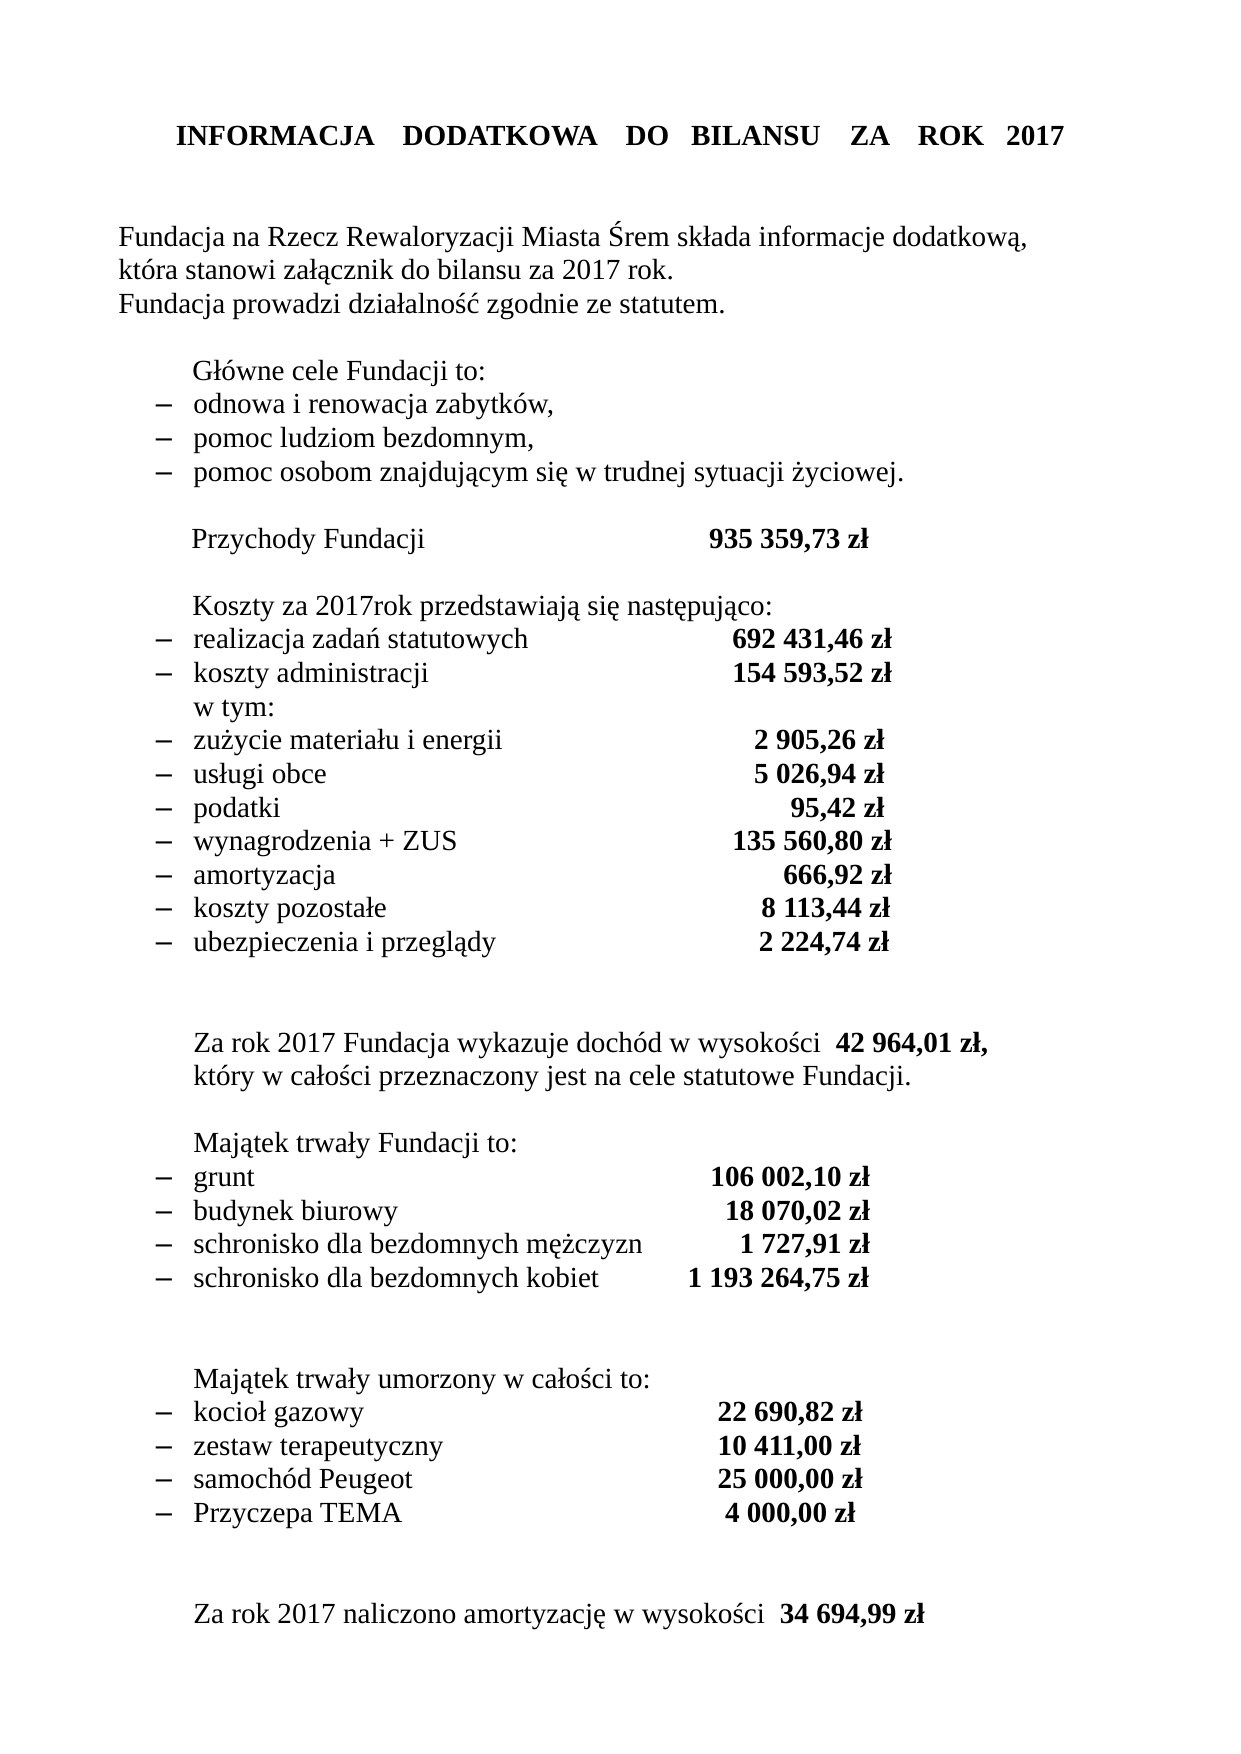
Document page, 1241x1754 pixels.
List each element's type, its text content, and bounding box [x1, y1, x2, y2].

list Przyczepa TEMA 4 000,00 zł [156, 1495, 1122, 1529]
list schronisko dla bezdomnych kobiet 1 193 264,75 zł [156, 1260, 1122, 1361]
list schronisko dla bezdomnych mężczyzn 1 727,91 zł [156, 1226, 1122, 1260]
list podatki 95,42 zł [156, 790, 1122, 823]
text Fundacja prowadzi działalność zgodnie ze statutem. [118, 286, 1122, 319]
text Główne cele Fundacji to: [118, 353, 1122, 386]
text INFORMACJA DODATKOWA DO BILANSU ZA ROK 2017 [118, 118, 1122, 152]
list Majątek trwały umorzony w całości to: [156, 1361, 1122, 1394]
text Przychody Fundacji 935 359,73 zł [118, 521, 1122, 554]
list wynagrodzenia + ZUS 135 560,80 zł [156, 823, 1122, 857]
list ubezpieczenia i przeglądy 2 224,74 zł [156, 924, 1122, 958]
text Fundacja na Rzecz Rewaloryzacji Miasta Śrem składa informacje dodatkową, która stanowi załącznik do bilansu za 2017 rok. [118, 219, 1122, 286]
list odnowa i renowacja zabytków, [156, 386, 1122, 420]
list pomoc osobom znajdującym się w trudnej sytuacji życiowej. [156, 454, 1122, 487]
list w tym: [156, 689, 1122, 722]
list koszty administracji 154 593,52 zł [156, 655, 1122, 689]
list pomoc ludziom bezdomnym, [156, 420, 1122, 454]
list usługi obce 5 026,94 zł [156, 756, 1122, 790]
list grunt 106 002,10 zł [156, 1159, 1122, 1193]
list zestaw terapeutyczny 10 411,00 zł [156, 1428, 1122, 1462]
list Za rok 2017 naliczono amortyzację w wysokości 34 694,99 zł [156, 1596, 1122, 1629]
list zużycie materiału i energii 2 905,26 zł [156, 722, 1122, 756]
list samochód Peugeot 25 000,00 zł [156, 1462, 1122, 1495]
text Koszty za 2017rok przedstawiają się następująco: [118, 588, 1122, 622]
list Za rok 2017 Fundacja wykazuje dochód w wysokości 42 964,01 zł, [156, 1025, 1122, 1058]
list koszty pozostałe 8 113,44 zł [156, 891, 1122, 924]
list amortyzacja 666,92 zł [156, 857, 1122, 891]
list kocioł gazowy 22 690,82 zł [156, 1394, 1122, 1428]
list Majątek trwały Fundacji to: [156, 1126, 1122, 1159]
list budynek biurowy 18 070,02 zł [156, 1193, 1122, 1226]
list który w całości przeznaczony jest na cele statutowe Fundacji. [156, 1058, 1122, 1092]
list realizacja zadań statutowych 692 431,46 zł [156, 622, 1122, 655]
